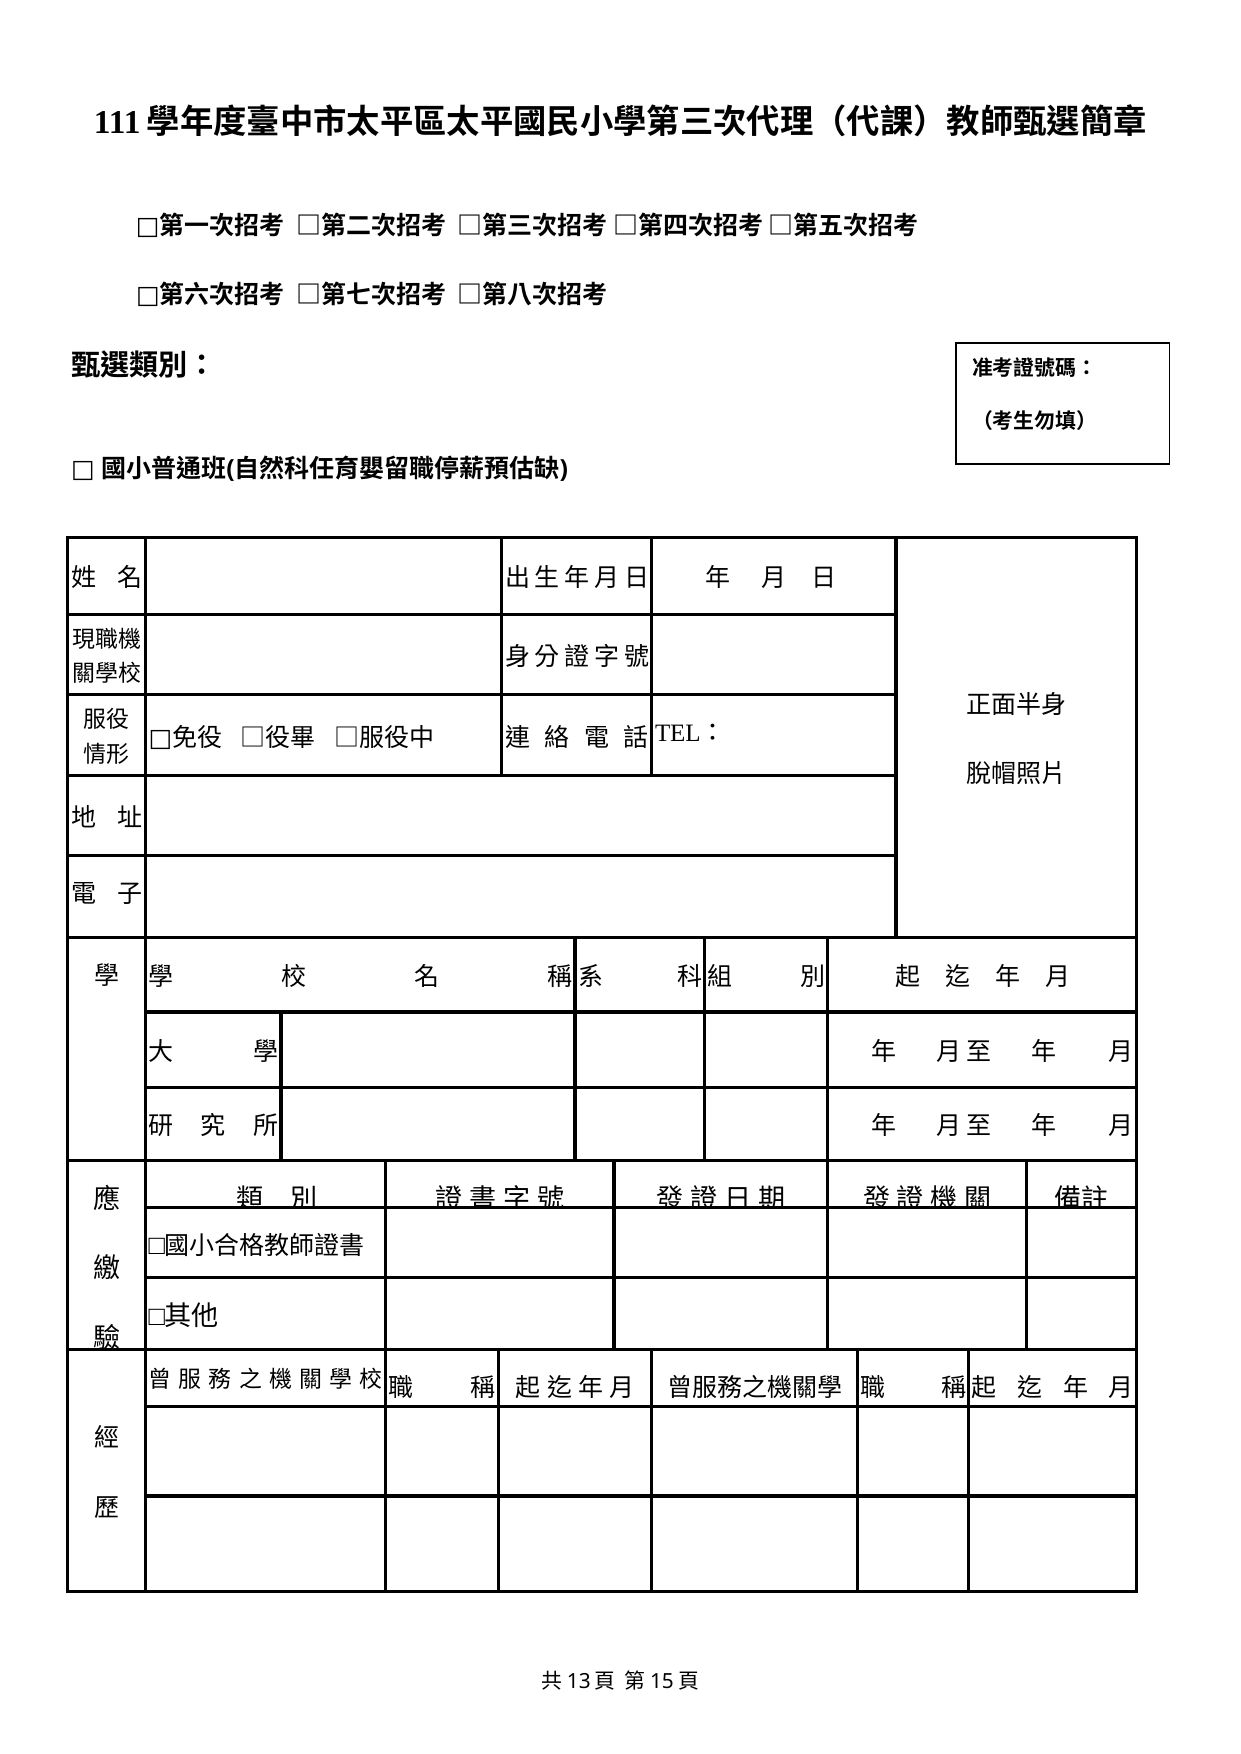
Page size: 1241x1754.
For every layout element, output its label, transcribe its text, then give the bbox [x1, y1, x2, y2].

table_cell 大 學 [147, 1014, 279, 1086]
table_cell 服役 情形 [69, 696, 144, 774]
table_cell [283, 1089, 573, 1159]
table_cell 系 科 [577, 939, 703, 1010]
table_cell □免役 □役畢 □服役中 [147, 696, 500, 774]
table_cell 經 歷 [69, 1351, 144, 1590]
text （考生勿填） [972, 404, 1154, 435]
text □ 國小普通班(自然科任育嬰留職停薪預估缺) [71, 397, 1169, 536]
table_cell 曾服務之機關學校 [147, 1351, 384, 1405]
table_cell [1028, 1279, 1135, 1348]
table_cell [653, 616, 894, 693]
table_cell [147, 616, 500, 693]
table_cell 起 迄 年 月 [829, 939, 1135, 1010]
table_cell [653, 1408, 856, 1494]
table_cell 曾服務之機關學校 [653, 1351, 856, 1405]
table_cell 學 歷 [69, 939, 144, 1159]
table_cell 發 證 機 關 [829, 1162, 1025, 1206]
table_cell □其他 [147, 1279, 384, 1348]
table_cell [706, 1014, 826, 1086]
table_cell [283, 1014, 573, 1086]
text 准考證號碼： [972, 351, 1154, 381]
table_cell [577, 1089, 703, 1159]
table_cell [616, 1209, 826, 1276]
table_cell [829, 1209, 1025, 1276]
table_cell 年 月至 年 月 [829, 1089, 1135, 1159]
table_header 正面半身 脫帽照片 [898, 539, 1135, 936]
table_cell [387, 1498, 497, 1590]
table_cell 身分證字號 [503, 616, 650, 693]
table_cell [147, 857, 894, 936]
table_cell 地址 [69, 777, 144, 853]
table_cell [616, 1279, 826, 1348]
table_header 年 月 日 [653, 539, 894, 612]
table_cell [500, 1408, 650, 1494]
table_cell □國小合格教師證書 [147, 1209, 384, 1276]
table_cell 類 別 [147, 1162, 384, 1206]
table_cell [577, 1014, 703, 1086]
table_cell [387, 1279, 612, 1348]
table_cell 年 月至 年 月 [829, 1014, 1135, 1086]
table_cell 發 證 日 期 [616, 1162, 826, 1206]
table_cell 應 繳 驗 證 件 [69, 1162, 144, 1348]
table_cell [859, 1498, 967, 1590]
table_cell [387, 1408, 497, 1494]
table_cell 職 稱 [859, 1351, 967, 1405]
table_cell 起 迄 年 月 [500, 1351, 650, 1405]
table_header [147, 539, 500, 612]
table_cell [147, 1498, 384, 1590]
table_cell 連絡電話 [503, 696, 650, 774]
text □第一次招考 □第二次招考 □第三次招考 □第四次招考 □第五次招考 □第六次招考 □第七次招考 □第八次招考 [71, 189, 1169, 327]
table_cell [970, 1498, 1135, 1590]
table_cell 職 稱 [387, 1351, 497, 1405]
text 甄選類別： [71, 327, 1169, 397]
table_cell 起 迄 年 月 [970, 1351, 1135, 1405]
table_cell [829, 1279, 1025, 1348]
table_cell [859, 1408, 967, 1494]
table_cell 備註 [1028, 1162, 1135, 1206]
table_cell 研究所 [147, 1089, 279, 1159]
table_cell [653, 1498, 856, 1590]
table_cell TEL： 手機： [653, 696, 894, 774]
table_cell [706, 1089, 826, 1159]
table_cell [970, 1408, 1135, 1494]
table_cell [147, 777, 894, 853]
table_cell 學 校 名 稱 [147, 939, 573, 1010]
text 111學年度臺中市太平區太平國民小學第三次代理（代課）教師甄選簡章 [71, 85, 1169, 154]
table_cell [147, 1408, 384, 1494]
table_cell 現職機關學校 [69, 616, 144, 693]
table_cell 證 書 字 號 [387, 1162, 612, 1206]
table_cell 組 別 [706, 939, 826, 1010]
table_header 出生年月日 [503, 539, 650, 612]
table_cell [1028, 1209, 1135, 1276]
table_header 姓 名 [69, 539, 144, 612]
table_cell [500, 1498, 650, 1590]
table_cell 電子郵件 [69, 857, 144, 936]
table_cell [387, 1209, 612, 1276]
